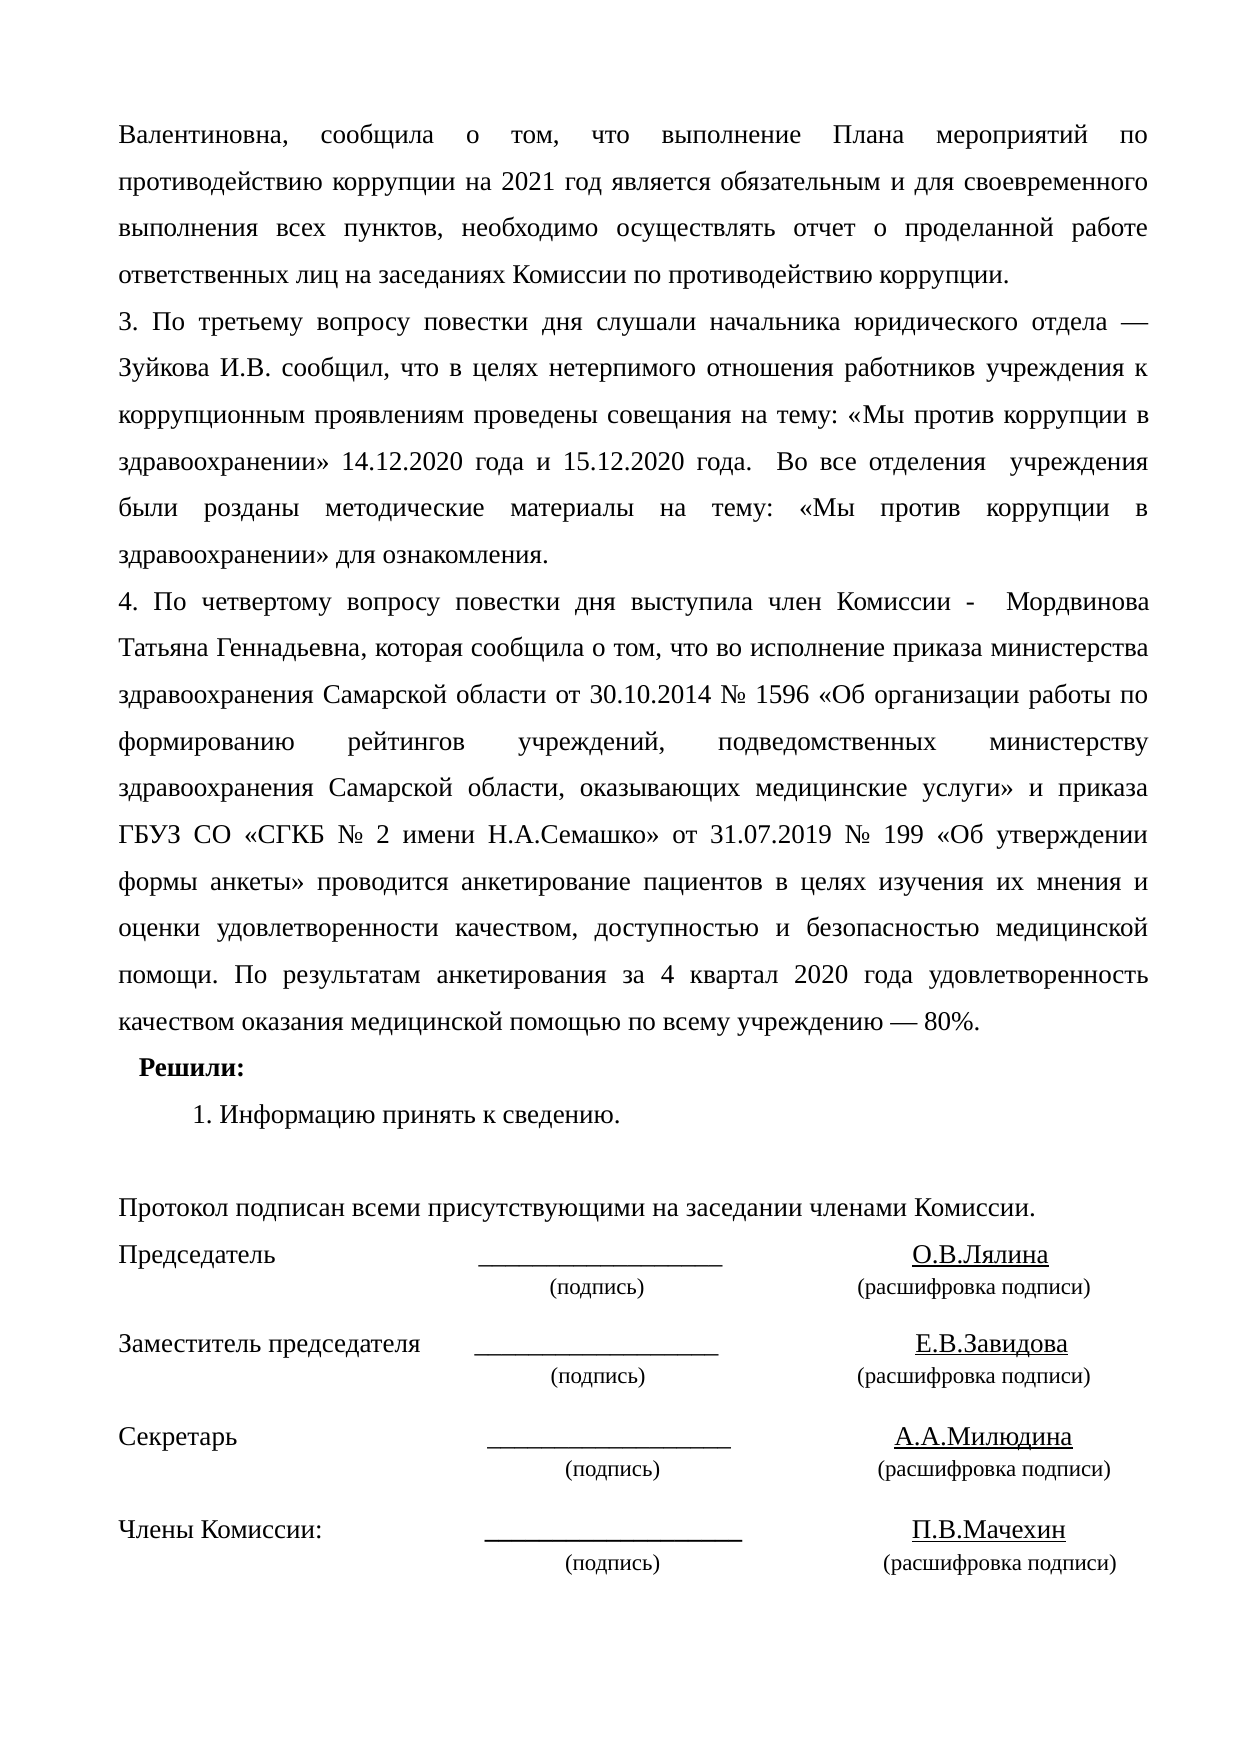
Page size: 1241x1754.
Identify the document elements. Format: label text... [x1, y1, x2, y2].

text Заместитель председателя __________________ Е.В.Завидова [118, 1327, 1149, 1358]
text Валентиновна, сообщила о том, что выполнение Плана мероприятий по противодействию коррупции на 2021 год является обязательным и для своевременного выполнения всех пунктов, необходимо осуществлять отчет о проделанной работе ответственных лиц на заседаниях Комиссии по противодействию коррупции. [118, 118, 1149, 289]
text Члены Комиссии: ___________________ П.В.Мачехин [118, 1514, 1149, 1545]
text (подпись) (расшифровка подписи) [118, 1269, 1149, 1300]
text 4. По четвертому вопросу повестки дня выступила член Комиссии - Мордвинова Татьяна Геннадьевна, которая сообщила о том, что во исполнение приказа министерства здравоохранения Самарской области от 30.10.2014 № 1596 «Об организации работы по формированию рейтингов учреждений, подведомственных министерству здравоохранения Самарской области, оказывающих медицинские услуги» и приказа ГБУЗ СО «СГКБ № 2 имени Н.А.Семашко» от 31.07.2019 № 199 «Об утверждении формы анкеты» проводится анкетирование пациентов в целях изучения их мнения и оценки удовлетворенности качеством, доступностью и безопасностью медицинской помощи. По результатам анкетирования за 4 квартал 2020 года удовлетворенность качеством оказания медицинской помощью по всему учреждению — 80%. [118, 585, 1149, 1036]
text Решили: [118, 1051, 1149, 1083]
text (подпись) (расшифровка подписи) [118, 1358, 1149, 1389]
text 1. Информацию принять к сведению. [118, 1098, 1149, 1129]
text Председатель __________________ О.В.Лялина [118, 1238, 1149, 1269]
text Секретарь __________________ А.А.Милюдина [118, 1420, 1149, 1451]
text Протокол подписан всеми присутствующими на заседании членами Комиссии. [118, 1191, 1149, 1223]
text 3. По третьему вопросу повестки дня слушали начальника юридического отдела — Зуйкова И.В. сообщил, что в целях нетерпимого отношения работников учреждения к коррупционным проявлениям проведены совещания на тему: «Мы против коррупции в здравоохранении» 14.12.2020 года и 15.12.2020 года. Во все отделения учреждения были розданы методические материалы на тему: «Мы против коррупции в здравоохранении» для ознакомления. [118, 305, 1149, 569]
text (подпись) (расшифровка подписи) [118, 1545, 1149, 1576]
text (подпись) (расшифровка подписи) [118, 1451, 1149, 1482]
